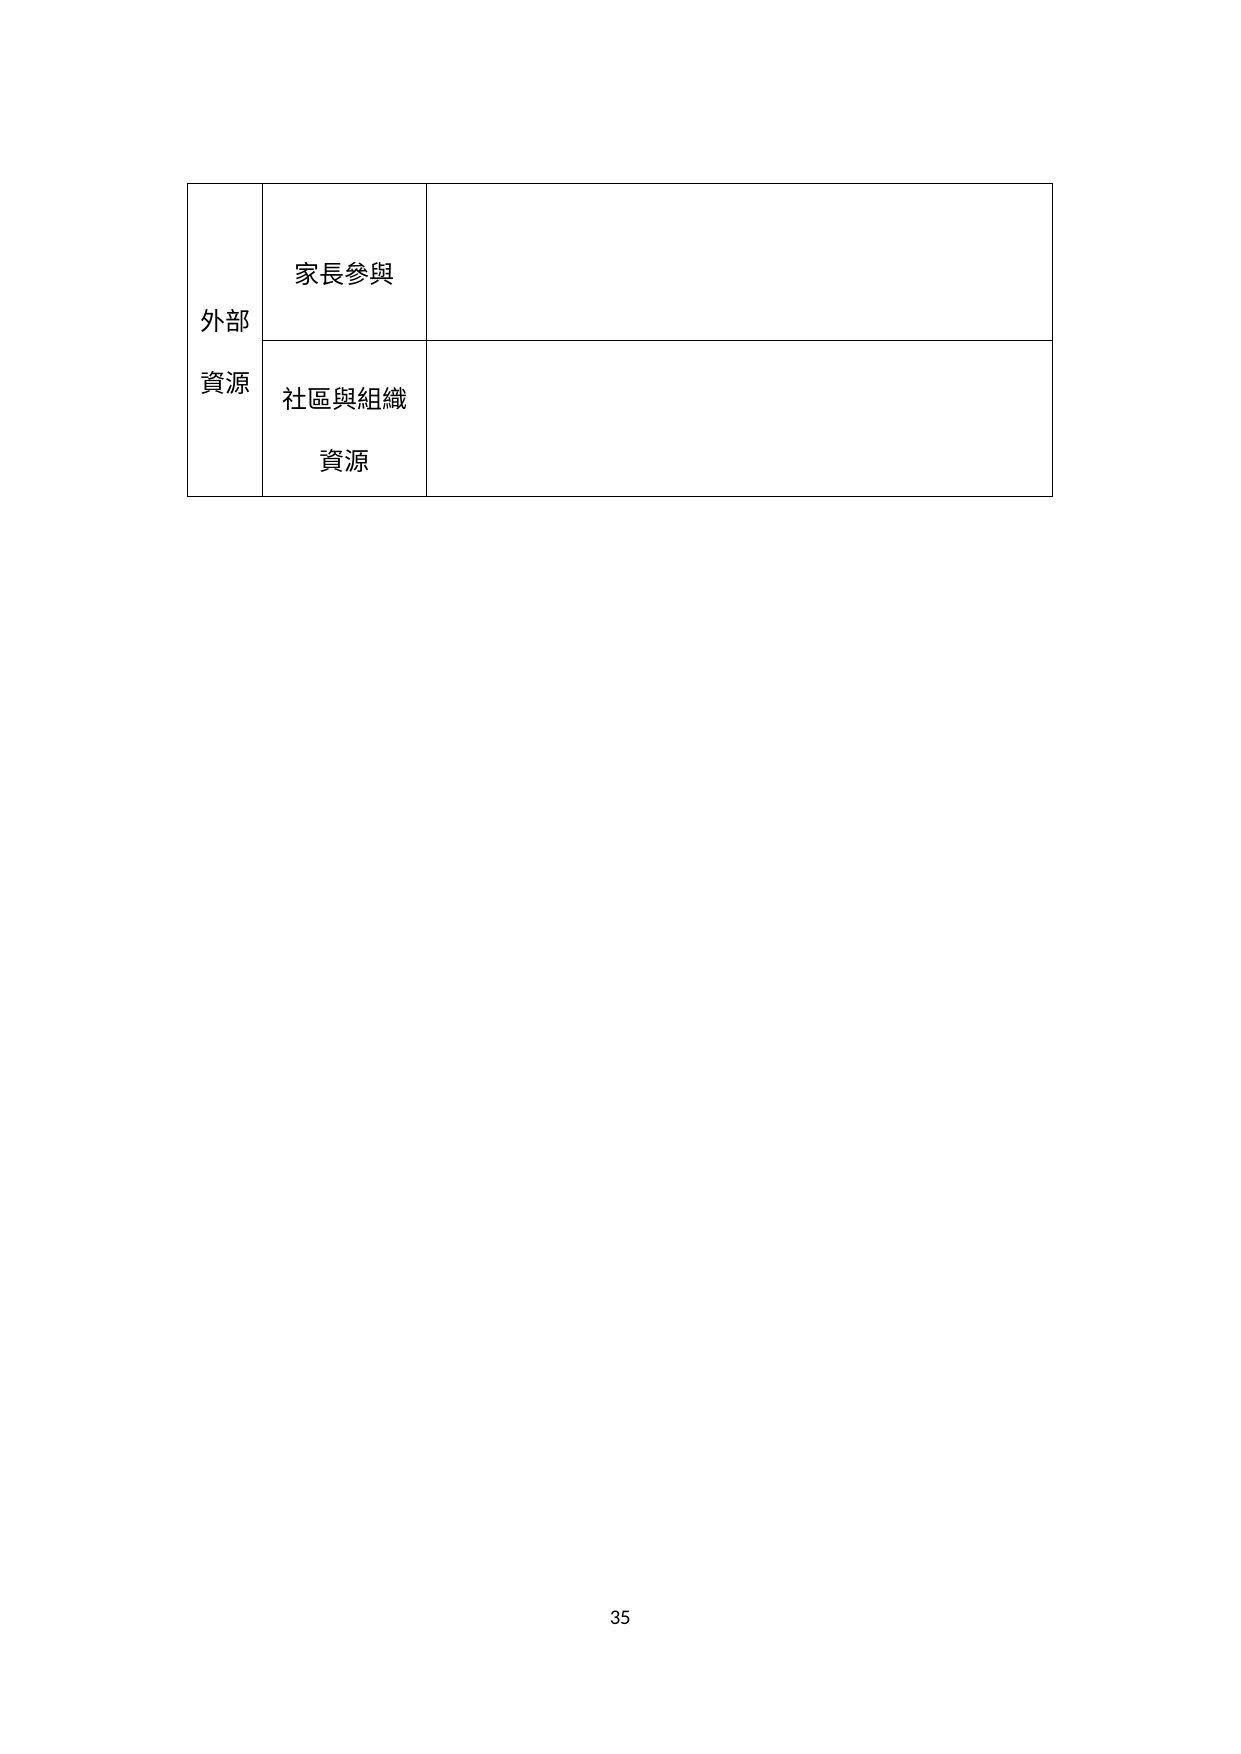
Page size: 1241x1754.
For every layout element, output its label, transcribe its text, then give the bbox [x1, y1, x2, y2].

table_cell 家長參與 [263, 184, 426, 339]
table_cell [427, 341, 1052, 496]
table_cell 社區與組織 資源 [263, 341, 426, 496]
table_cell [427, 184, 1052, 339]
table_cell 外部 資源 [188, 184, 262, 496]
